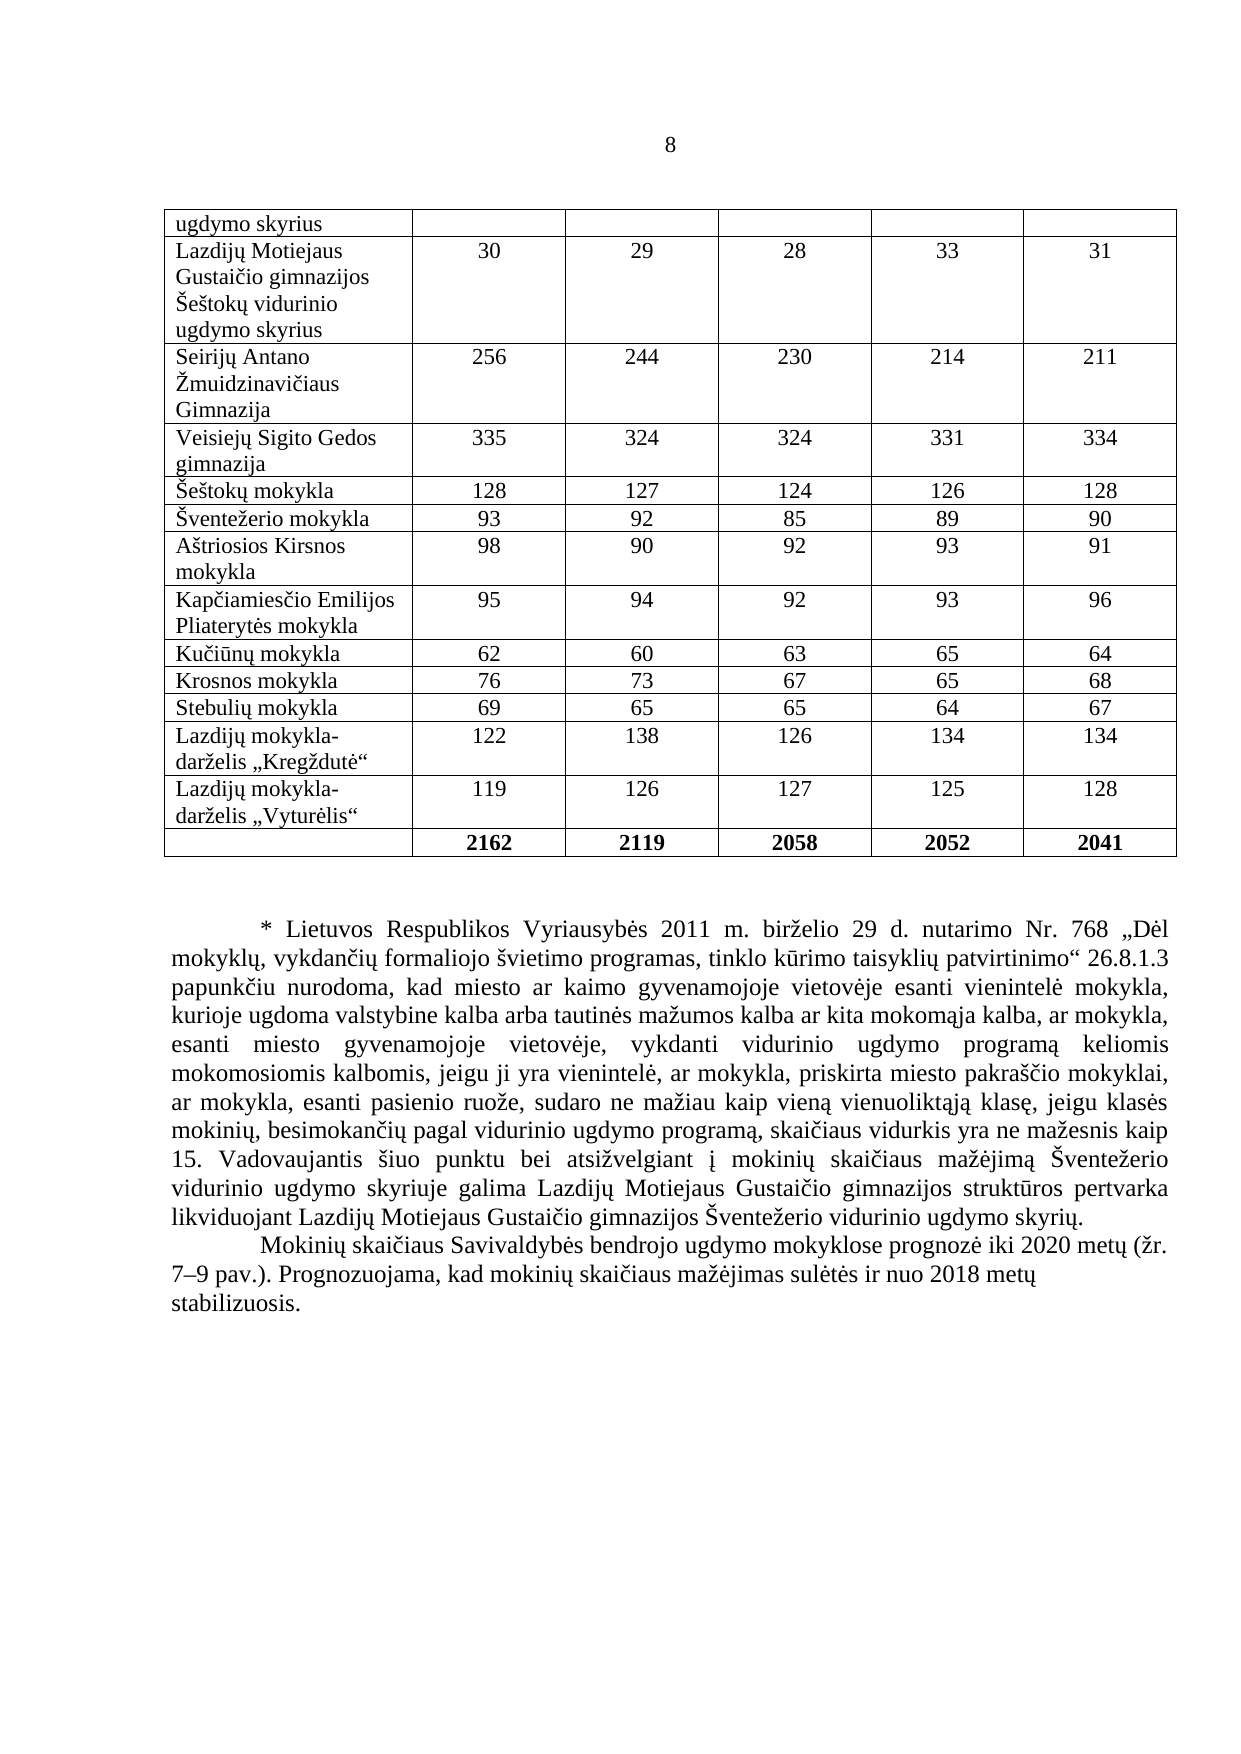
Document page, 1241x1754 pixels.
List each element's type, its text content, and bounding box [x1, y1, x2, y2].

table_cell 92 [566, 505, 718, 531]
table_cell 92 [719, 586, 871, 638]
table_cell 98 [413, 532, 565, 585]
table_cell Kapčiamiesčio Emilijos Pliaterytės mokykla [165, 586, 412, 638]
table_cell 256 [413, 344, 565, 422]
table_cell 324 [719, 424, 871, 476]
table_cell 63 [719, 640, 871, 666]
table_cell [1024, 210, 1176, 236]
table_cell 92 [719, 532, 871, 585]
table_cell 124 [719, 477, 871, 504]
table_cell 126 [566, 776, 718, 828]
table_cell 69 [413, 694, 565, 721]
table_cell Šeštokų mokykla [165, 477, 412, 504]
table_cell Veisiejų Sigito Gedos gimnazija [165, 424, 412, 476]
table_cell 126 [872, 477, 1023, 504]
table_cell 93 [872, 532, 1023, 585]
table_cell Lazdijų mokykla-darželis „Vyturėlis“ [165, 776, 412, 828]
table_cell Seirijų Antano Žmuidzinavičiaus Gimnazija [165, 344, 412, 422]
table_cell 127 [719, 776, 871, 828]
table_cell 128 [1024, 776, 1176, 828]
table_cell 128 [1024, 477, 1176, 504]
table_cell 73 [566, 667, 718, 693]
table_cell 64 [872, 694, 1023, 721]
table_cell 89 [872, 505, 1023, 531]
table_cell 67 [719, 667, 871, 693]
table_cell 30 [413, 237, 565, 342]
table_cell 95 [413, 586, 565, 638]
table_cell 76 [413, 667, 565, 693]
table_cell 94 [566, 586, 718, 638]
table_cell 68 [1024, 667, 1176, 693]
table_cell 122 [413, 722, 565, 774]
table_cell Šventežerio mokykla [165, 505, 412, 531]
table_cell 85 [719, 505, 871, 531]
table_cell 90 [1024, 505, 1176, 531]
table_cell 230 [719, 344, 871, 422]
table_cell 65 [872, 640, 1023, 666]
table_cell Lazdijų Motiejaus Gustaičio gimnazijos Šeštokų vidurinio ugdymo skyrius [165, 237, 412, 342]
table_cell 93 [413, 505, 565, 531]
table_cell 138 [566, 722, 718, 774]
table_cell 65 [566, 694, 718, 721]
table_cell 93 [872, 586, 1023, 638]
table_cell 331 [872, 424, 1023, 476]
table_cell 119 [413, 776, 565, 828]
table_cell Krosnos mokykla [165, 667, 412, 693]
table_cell 324 [566, 424, 718, 476]
table_cell 2041 [1024, 829, 1176, 856]
table_cell 96 [1024, 586, 1176, 638]
table_cell [165, 829, 412, 856]
text Mokinių skaičiaus Savivaldybės bendrojo ugdymo mokyklose prognozė iki 2020 metų (žr. 7–9 pav.). Prognozuojama, kad mokinių skaičiaus mažėjimas sulėtės ir nuo 2018 metų stabilizuosis. [171, 1230, 1169, 1317]
table_cell 31 [1024, 237, 1176, 342]
table_cell 128 [413, 477, 565, 504]
table_cell 127 [566, 477, 718, 504]
table_cell Aštriosios Kirsnos mokykla [165, 532, 412, 585]
table_cell 60 [566, 640, 718, 666]
table_cell Stebulių mokykla [165, 694, 412, 721]
table_cell 125 [872, 776, 1023, 828]
table_cell 334 [1024, 424, 1176, 476]
table_cell Lazdijų mokykla-darželis „Kregždutė“ [165, 722, 412, 774]
table_cell 134 [872, 722, 1023, 774]
table_cell 33 [872, 237, 1023, 342]
table_cell [719, 210, 871, 236]
table_cell 214 [872, 344, 1023, 422]
table_cell 335 [413, 424, 565, 476]
table_cell [872, 210, 1023, 236]
table_cell 2052 [872, 829, 1023, 856]
table_cell 2162 [413, 829, 565, 856]
table_cell 65 [872, 667, 1023, 693]
table_cell 2058 [719, 829, 871, 856]
table_cell 244 [566, 344, 718, 422]
table_cell [566, 210, 718, 236]
table_cell 2119 [566, 829, 718, 856]
table_cell [413, 210, 565, 236]
table_cell 91 [1024, 532, 1176, 585]
table_cell 126 [719, 722, 871, 774]
table_cell 28 [719, 237, 871, 342]
text * Lietuvos Respublikos Vyriausybės 2011 m. birželio 29 d. nutarimo Nr. 768 „Dėl mokyklų, vykdančių formaliojo švietimo programas, tinklo kūrimo taisyklių patvirtinimo“ 26.8.1.3 papunkčiu nurodoma, kad miesto ar kaimo gyvenamojoje vietovėje esanti vienintelė mokykla, kurioje ugdoma valstybine kalba arba tautinės mažumos kalba ar kita mokomąja kalba, ar mokykla, esanti miesto gyvenamojoje vietovėje, vykdanti vidurinio ugdymo programą keliomis mokomosiomis kalbomis, jeigu ji yra vienintelė, ar mokykla, priskirta miesto pakraščio mokyklai, ar mokykla, esanti pasienio ruože, sudaro ne mažiau kaip vieną vienuoliktąją klasę, jeigu klasės mokinių, besimokančių pagal vidurinio ugdymo programą, skaičiaus vidurkis yra ne mažesnis kaip 15. Vadovaujantis šiuo punktu bei atsižvelgiant į mokinių skaičiaus mažėjimą Šventežerio vidurinio ugdymo skyriuje galima Lazdijų Motiejaus Gustaičio gimnazijos struktūros pertvarka likviduojant Lazdijų Motiejaus Gustaičio gimnazijos Šventežerio vidurinio ugdymo skyrių. [171, 914, 1169, 1230]
table_cell 65 [719, 694, 871, 721]
table_cell 64 [1024, 640, 1176, 666]
table_cell 211 [1024, 344, 1176, 422]
table_cell 62 [413, 640, 565, 666]
table_cell 67 [1024, 694, 1176, 721]
table_cell 90 [566, 532, 718, 585]
table_cell ugdymo skyrius [165, 210, 412, 236]
table_cell Kučiūnų mokykla [165, 640, 412, 666]
table_cell 134 [1024, 722, 1176, 774]
table_cell 29 [566, 237, 718, 342]
